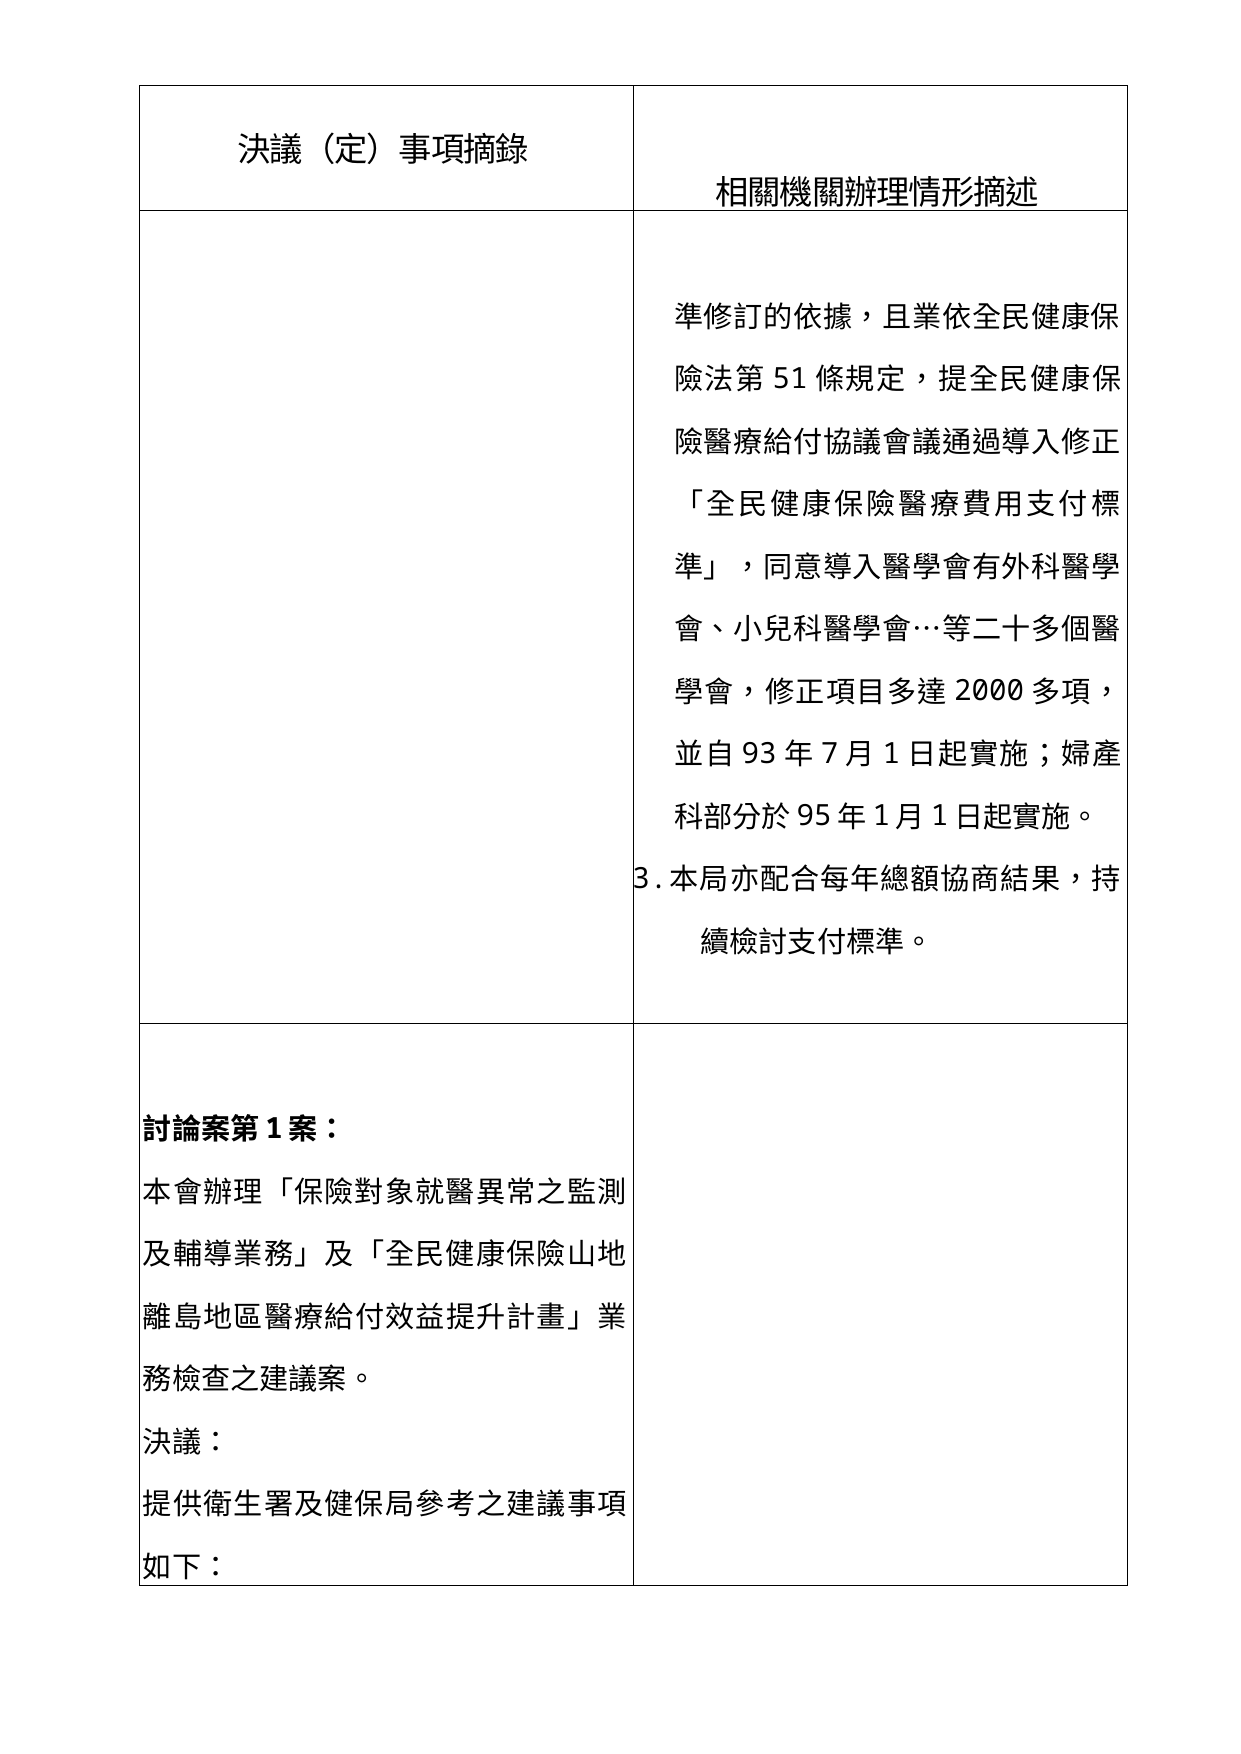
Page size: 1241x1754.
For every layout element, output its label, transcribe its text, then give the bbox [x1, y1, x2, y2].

table_header 相關機關辦理情形摘述 [634, 86, 1127, 210]
table_cell [140, 211, 633, 1023]
table_cell [634, 1024, 1127, 1585]
table_header 決議（定）事項摘錄 [140, 86, 633, 210]
table_cell 討論案第1案： 本會辦理「保險對象就醫異常之監測及輔導業務」及「全民健康保險山地離島地區醫療給付效益提升計畫」業務檢查之建議案。 決議： 提供衛生署及健保局參考之建議事項如下： [140, 1024, 633, 1585]
table_cell 準修訂的依據，且業依全民健康保險法第51條規定，提全民健康保險醫療給付協議會議通過導入修正「全民健康保險醫療費用支付標準」，同意導入醫學會有外科醫學會、小兒科醫學會…等二十多個醫學會，修正項目多達2000多項，並自93年7月1日起實施；婦產科部分於95年1月1日起實施。 本局亦配合每年總額協商結果，持續檢討支付標準。 [634, 211, 1127, 1023]
